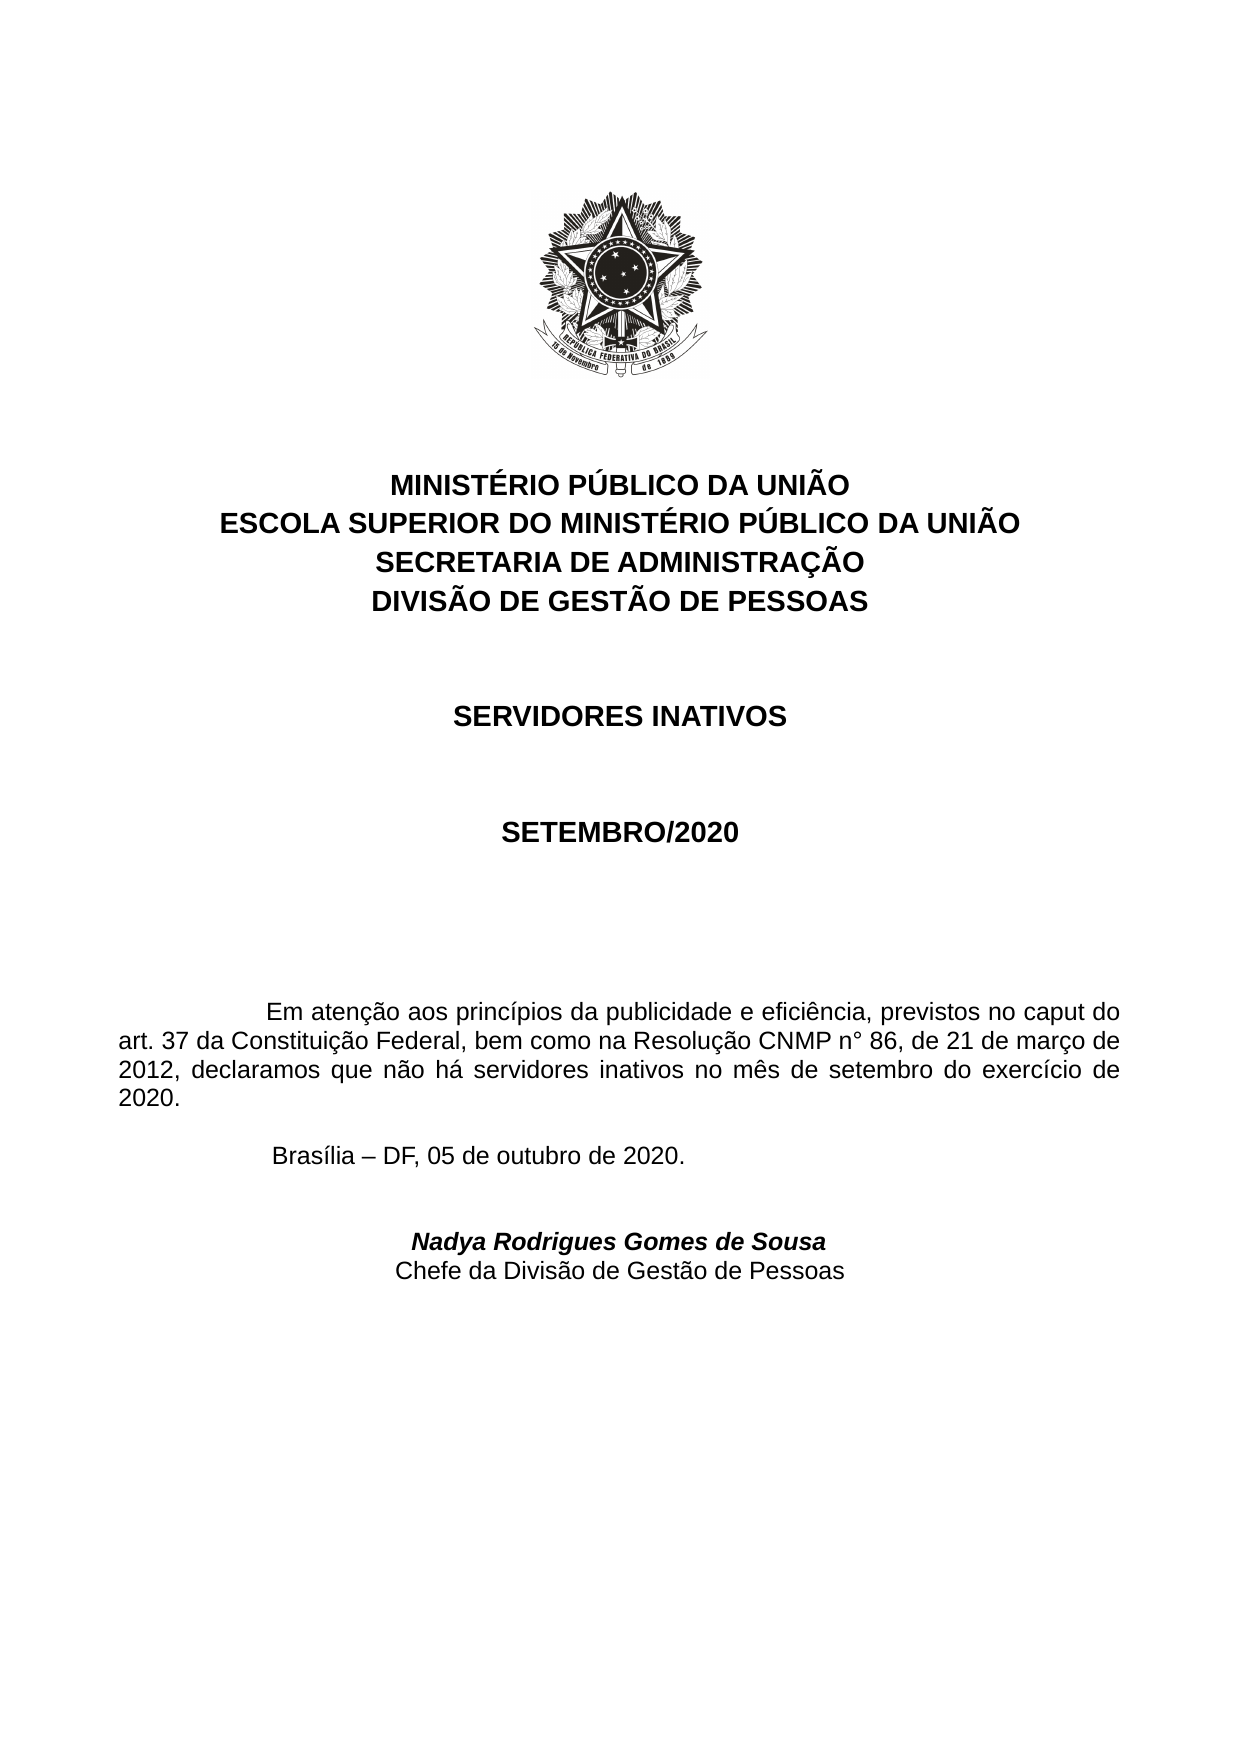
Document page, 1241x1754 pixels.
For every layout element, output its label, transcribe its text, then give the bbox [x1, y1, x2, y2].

text Nadya Rodrigues Gomes de Sousa [118, 1227, 1122, 1256]
picture [530, 190, 710, 379]
text Brasília – DF, 05 de outubro de 2020. [118, 1141, 1122, 1169]
text SECRETARIA DE ADMINISTRAÇÃO [118, 545, 1122, 578]
text Em atenção aos princípios da publicidade e eficiência, previstos no caput do art. 37 da Constituição Federal, bem como na Resolução CNMP n° 86, de 21 de março de 2012, declaramos que não há servidores inativos no mês de setembro do exercício de 2020. [118, 997, 1122, 1112]
text SERVIDORES INATIVOS [118, 699, 1122, 733]
text SETEMBRO/2020 [118, 815, 1122, 848]
text DIVISÃO DE GESTÃO DE PESSOAS [118, 583, 1122, 617]
text Chefe da Divisão de Gestão de Pessoas [118, 1256, 1122, 1284]
text MINISTÉRIO PÚBLICO DA UNIÃO [118, 468, 1122, 501]
text ESCOLA SUPERIOR DO MINISTÉRIO PÚBLICO DA UNIÃO [118, 506, 1122, 540]
